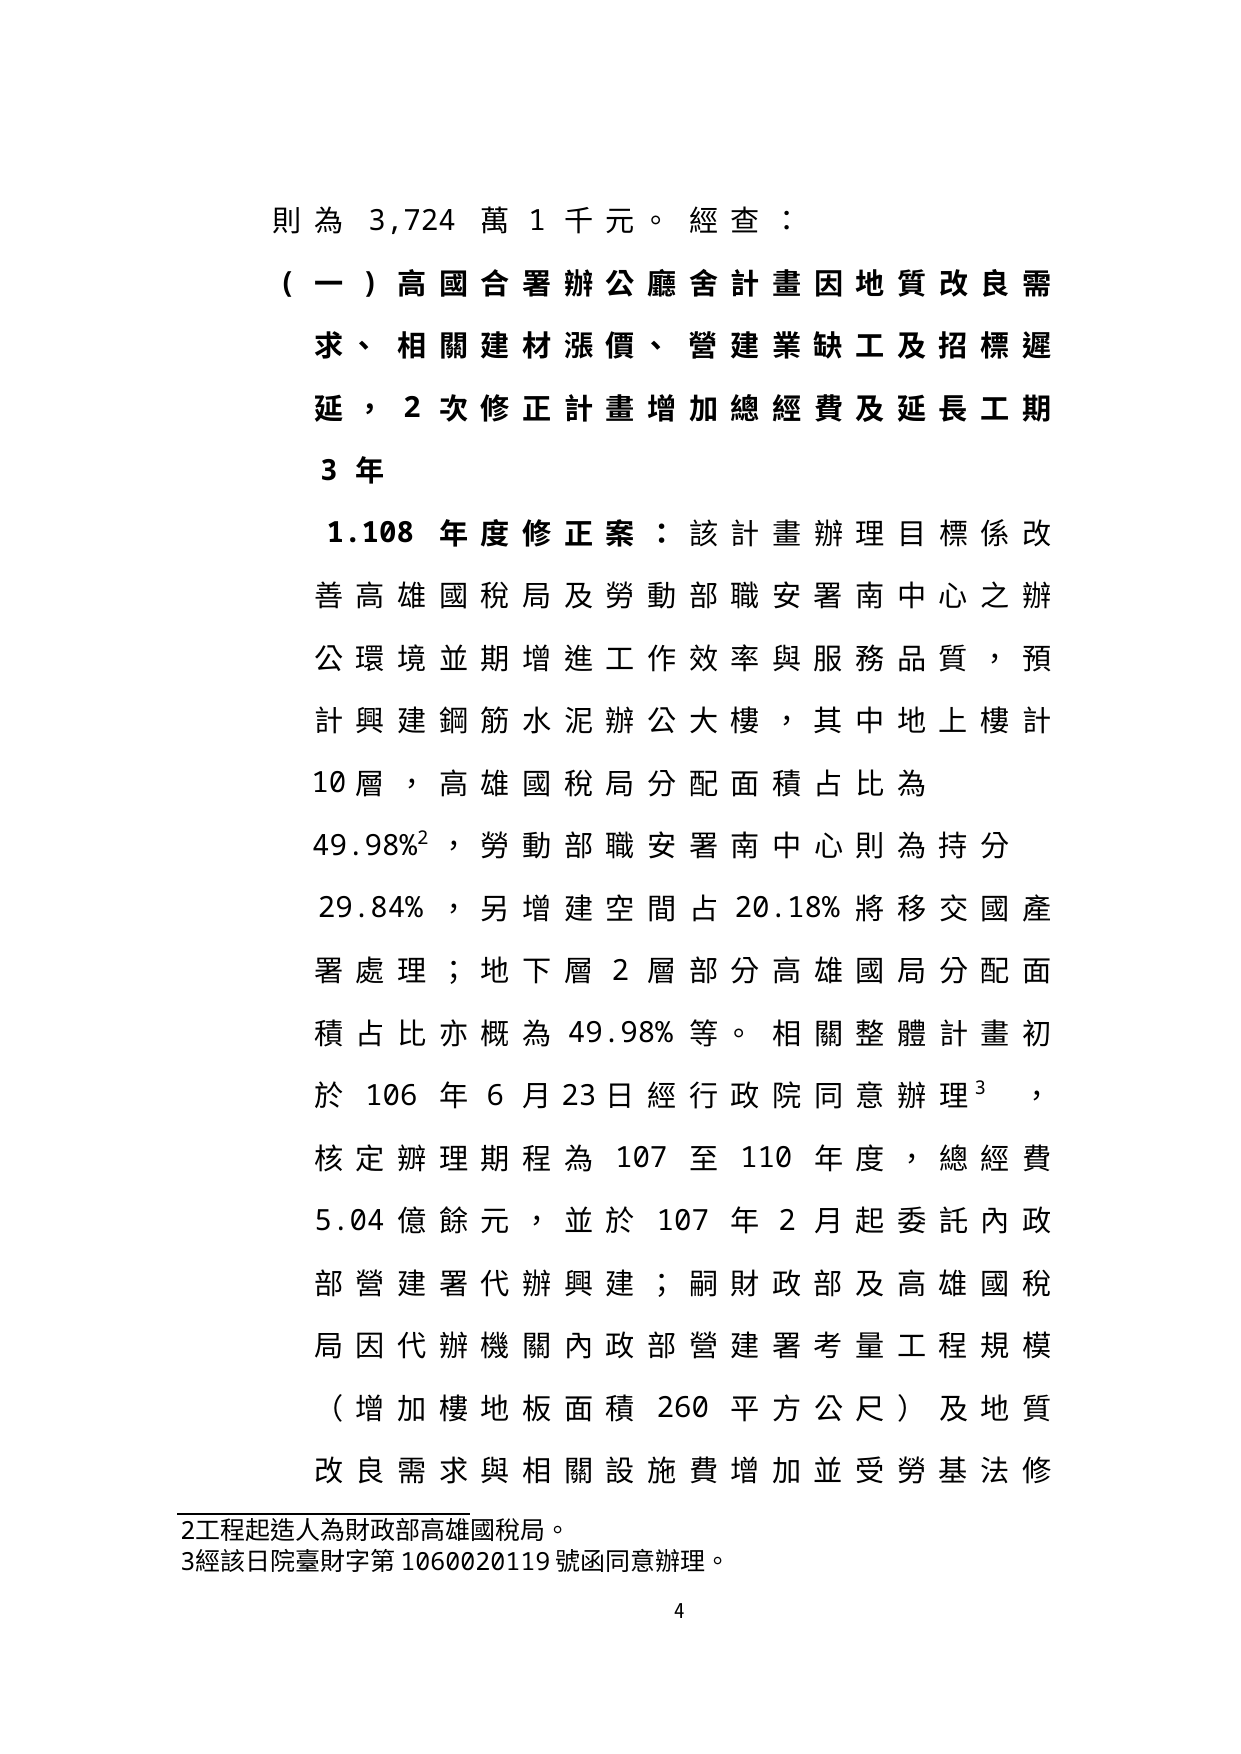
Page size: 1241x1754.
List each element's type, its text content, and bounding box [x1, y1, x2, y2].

text 經該日院臺財字第1060020119號函同意辦理。 [743, 1546, 1063, 1577]
text 工程起造人為財政部高雄國稅局。 [180, 1515, 195, 1546]
text 1.108年度修正案：該計畫辦理目標係改善高雄國稅局及勞動部職安署南中心之辦公環境並期增進工作效率與服務品質，預計興建鋼筋水泥辦公大樓，其中地上樓計10層，高雄國稅局分配面積占比為49.98%，勞動部職安署南中心則為持分29.84%，另增建空間占20.18%將移交國產署處理；地下層2層部分高雄國局分配面積占比亦概為49.98%等。相關整體計畫初於106年6月23日經行政院同意辦理，核定辧理期程為107至110年度，總經費5.04億餘元，並於107年2月起委託內政部營建署代辦興建；嗣財政部及高雄國稅局因代辦機關內政部營建署考量工程規模（增加樓地板面積260平方公尺）及地質改良需求與相關設施費增加並受勞基法修 [271, 490, 1058, 1490]
text 工程起造人為財政部高雄國稅局。 [583, 1514, 1063, 1546]
text 高雄國稅局112年度預算案編列「營建工程」項下「興建辦公大樓」計畫之「設備及投資-房屋建築及設備費」9,796萬5千元，該計畫係財政部高雄國稅局及勞動部職業安全衛生署合署興建所屬單位辦公廳舍計畫(下稱高國合署辧公廳舍計畫)，辦理期程為107至113年度，該局負擔總數為3億5,261萬9千元，107至111年度已編列2億1,741萬3千元(詳表1)，未來待編數則為3,724萬1千元。經查： [242, 177, 1058, 240]
text (一)高國合署辦公廳舍計畫因地質改良需求、相關建材漲價、營建業缺工及招標遲延，2次修正計畫增加總經費及延長工期3年 [242, 240, 1058, 490]
